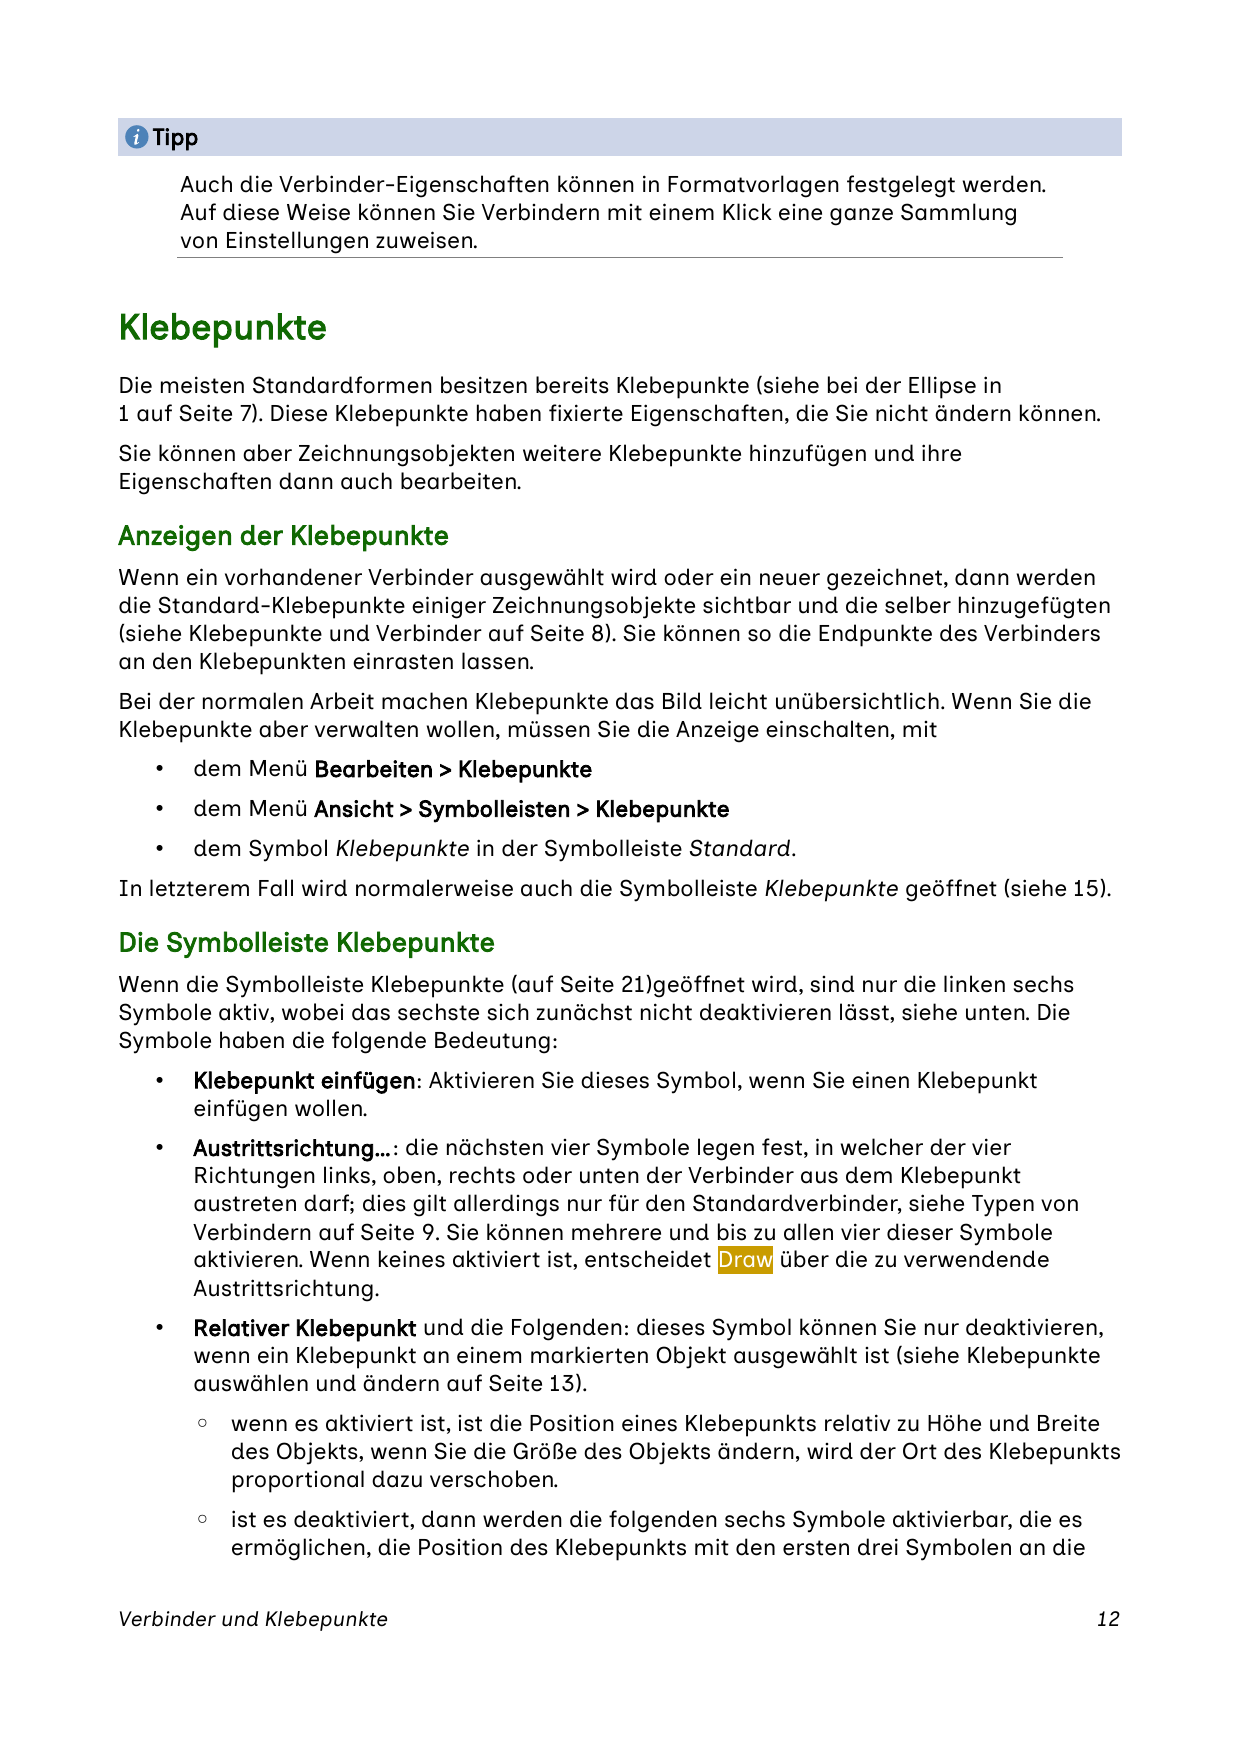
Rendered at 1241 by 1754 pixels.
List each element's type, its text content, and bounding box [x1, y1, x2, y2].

list Relativer Klebepunkt und die Folgenden: dieses Symbol können Sie nur deaktivieren, wenn ein Klebepunkt an einem markierten Objekt ausgewählt ist (siehe Klebepunkte auswählen und ändern auf Seite 13). [156, 1314, 1122, 1398]
list dem Menü Ansicht > Symbolleisten > Klebepunkte [156, 795, 1122, 823]
list ist es deaktiviert, dann werden die folgenden sechs Symbole aktivierbar, die es ermöglichen, die Position des Klebepunkts mit den ersten drei Symbolen an die [193, 1505, 1122, 1561]
list dem Symbol Klebepunkte in der Symbolleiste Standard. [156, 834, 1122, 862]
list Klebepunkt einfügen: Aktivieren Sie dieses Symbol, wenn Sie einen Klebepunkt einfügen wollen. [156, 1066, 1122, 1122]
text Wenn ein vorhandener Verbinder ausgewählt wird oder ein neuer gezeichnet, dann werden die Standard-Klebepunkte einiger Zeichnungsobjekte sichtbar und die selber hinzugefügten (siehe Klebepunkte und Verbinder auf Seite 8). Sie können so die Endpunkte des Verbinders an den Klebepunkten einrasten lassen. [118, 563, 1122, 675]
subtitle Klebepunkte [118, 305, 1122, 348]
list Tipp [118, 118, 1122, 156]
subtitle Anzeigen der Klebepunkte [118, 519, 1122, 551]
list wenn es aktiviert ist, ist die Position eines Klebepunkts relativ zu Höhe und Breite des Objekts, wenn Sie die Größe des Objekts ändern, wird der Ort des Klebepunkts proportional dazu verschoben. [193, 1409, 1122, 1494]
text In letzterem Fall wird normalerweise auch die Symbolleiste Klebepunkte geöffnet (siehe Abbildung 15). [118, 874, 1122, 902]
list dem Menü Bearbeiten > Klebepunkte [156, 755, 1122, 783]
text Die meisten Standardformen besitzen bereits Klebepunkte (siehe bei der Ellipse in Abbildung 1 auf Seite 7). Diese Klebepunkte haben fixierte Eigenschaften, die Sie nicht ändern können. [118, 371, 1122, 427]
text Bei der normalen Arbeit machen Klebepunkte das Bild leicht unübersichtlich. Wenn Sie die Klebepunkte aber verwalten wollen, müssen Sie die Anzeige einschalten, mit [118, 687, 1122, 743]
text Auch die Verbinder-Eigenschaften können in Formatvorlagen festgelegt werden. Auf diese Weise können Sie Verbindern mit einem Klick eine ganze Sammlung von Einstellungen zuweisen. [177, 167, 1063, 257]
subtitle Die Symbolleiste Klebepunkte [118, 926, 1122, 958]
list Austrittsrichtung…: die nächsten vier Symbole legen fest, in welcher der vier Richtungen links, oben, rechts oder unten der Verbinder aus dem Klebepunkt austreten darf; dies gilt allerdings nur für den Standardverbinder, siehe Typen von Verbindern auf Seite 9. Sie können mehrere und bis zu allen vier dieser Symbole aktivieren. Wenn keines aktiviert ist, entscheidet Draw über die zu verwendende Austrittsrichtung. [156, 1134, 1122, 1302]
text Sie können aber Zeichnungsobjekten weitere Klebepunkte hinzufügen und ihre Eigenschaften dann auch bearbeiten. [118, 439, 1122, 495]
text Wenn die Symbolleiste Klebepunkte (auf Seite 20)geöffnet wird, sind nur die linken sechs Symbole aktiv, wobei das sechste sich zunächst nicht deaktivieren lässt, siehe unten. Die Symbole haben die folgende Bedeutung: [118, 970, 1122, 1054]
